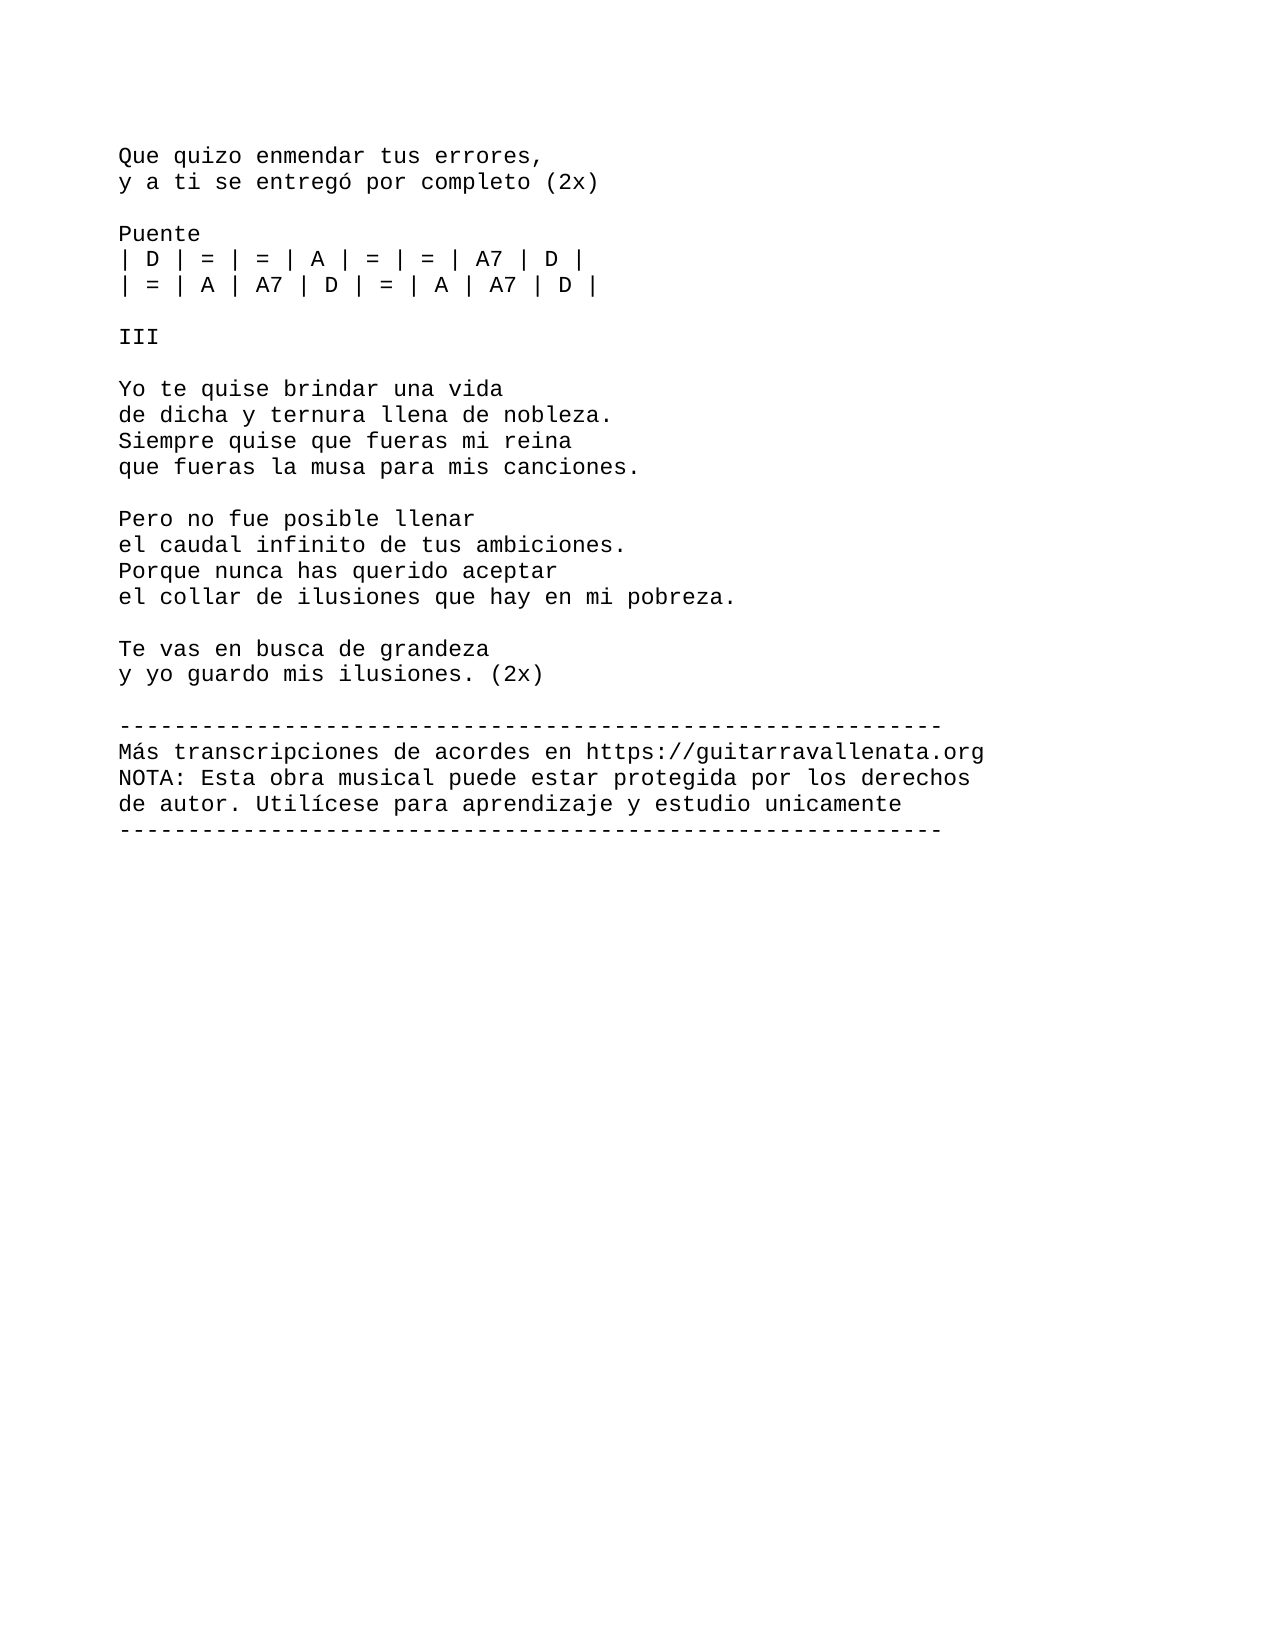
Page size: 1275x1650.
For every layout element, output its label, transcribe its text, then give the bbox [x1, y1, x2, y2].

text y yo guardo mis ilusiones. (2x) [118, 663, 1157, 689]
text ------------------------------------------------------------ [118, 818, 1157, 844]
text ------------------------------------------------------------ [118, 715, 1157, 741]
text Te vas en busca de grandeza [118, 637, 1157, 663]
text Pero no fue posible llenar [118, 507, 1157, 533]
text Yo te quise brindar una vida [118, 377, 1157, 403]
text | D | = | = | A | = | = | A7 | D | [118, 248, 1157, 274]
text | = | A | A7 | D | = | A | A7 | D | [118, 274, 1157, 300]
text de dicha y ternura llena de nobleza. [118, 403, 1157, 429]
text Puente [118, 222, 1157, 248]
text y a ti se entregó por completo (2x) [118, 170, 1157, 196]
text de autor. Utilícese para aprendizaje y estudio unicamente [118, 792, 1157, 818]
text NOTA: Esta obra musical puede estar protegida por los derechos [118, 767, 1157, 792]
text Porque nunca has querido aceptar [118, 559, 1157, 585]
text el collar de ilusiones que hay en mi pobreza. [118, 585, 1157, 611]
text el caudal infinito de tus ambiciones. [118, 533, 1157, 559]
text Siempre quise que fueras mi reina [118, 429, 1157, 455]
text Que quizo enmendar tus errores, [118, 144, 1157, 170]
text que fueras la musa para mis canciones. [118, 455, 1157, 481]
text III [118, 326, 1157, 352]
text Más transcripciones de acordes en https://guitarravallenata.org [118, 741, 1157, 767]
